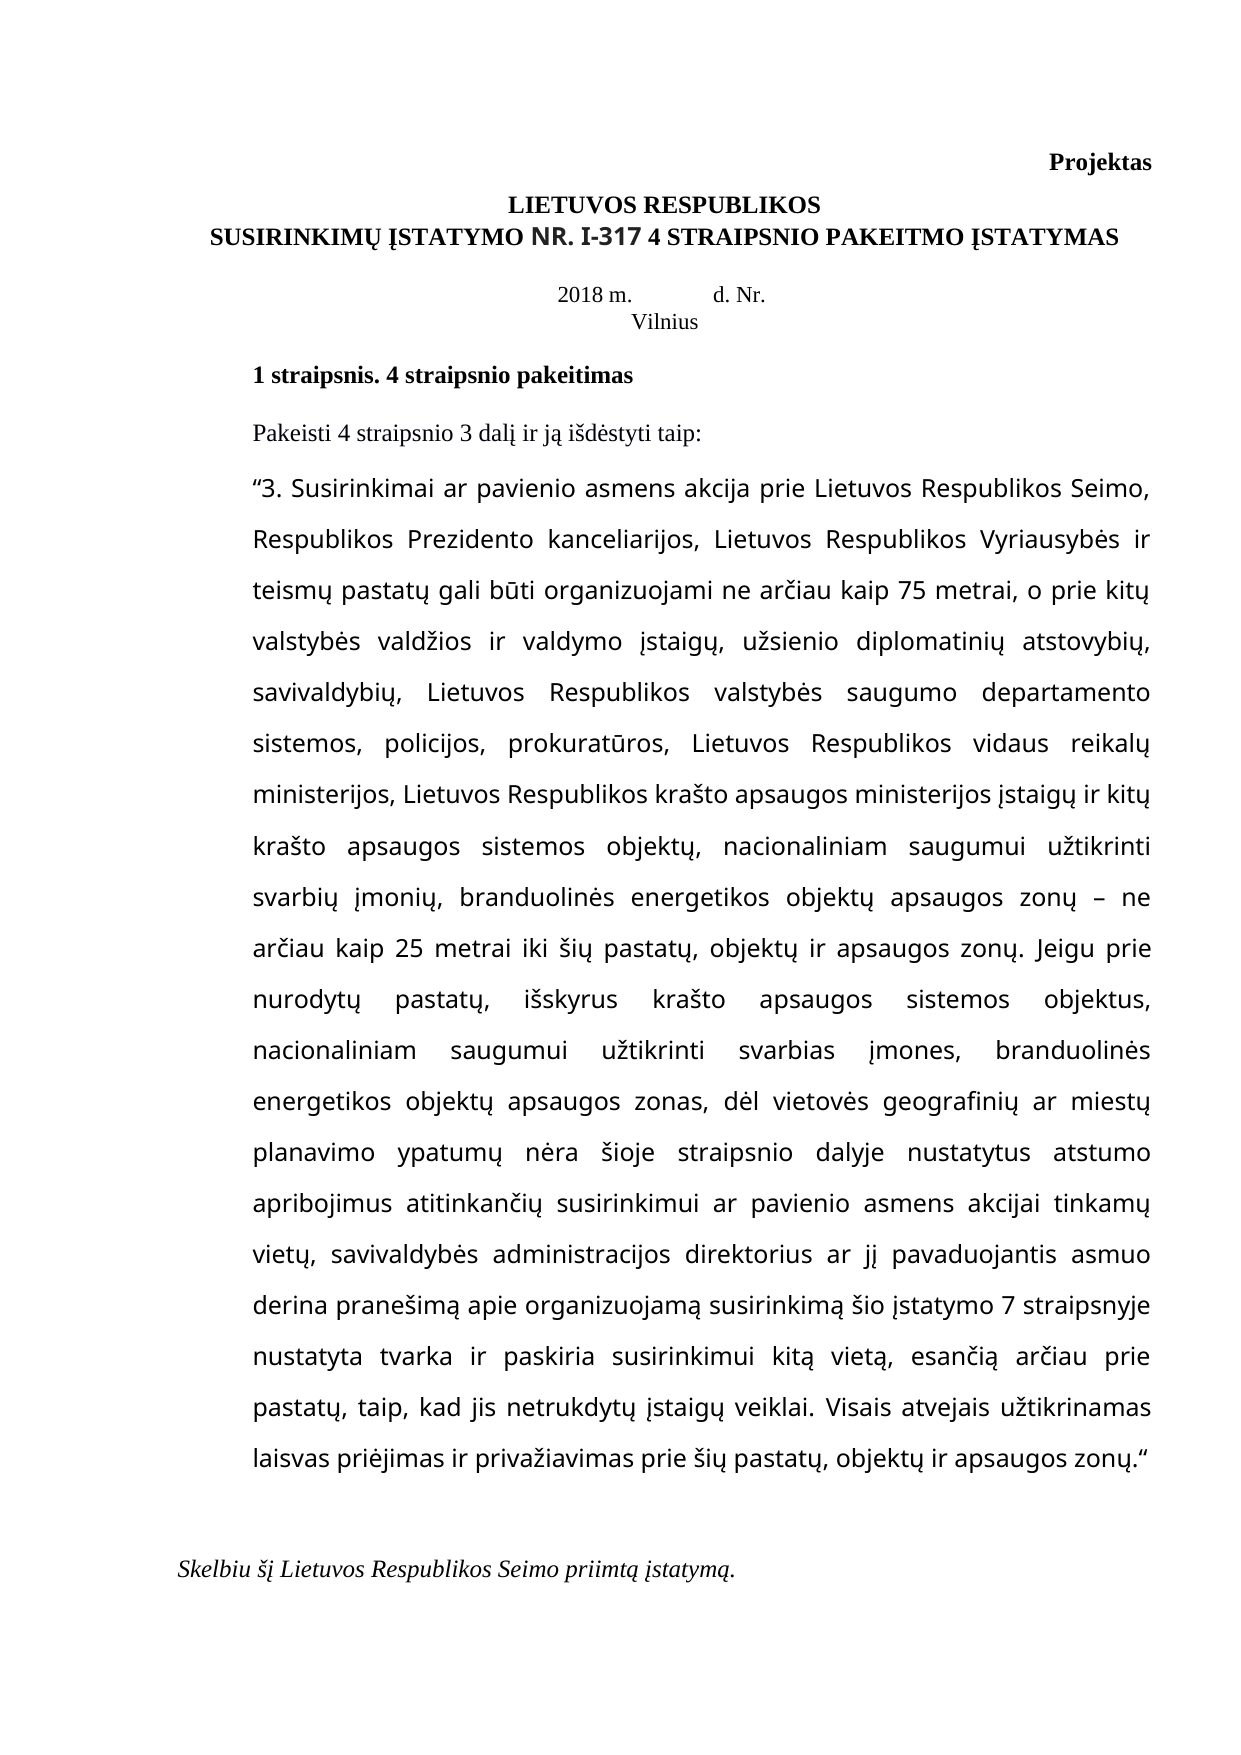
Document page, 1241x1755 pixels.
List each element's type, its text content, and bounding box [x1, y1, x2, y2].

text 1 straipsnis. 4 straipsnio pakeitimas [177, 361, 1152, 389]
text LIETUVOS RESPUBLIKOS [177, 190, 1152, 219]
text “3. Susirinkimai ar pavienio asmens akcija prie Lietuvos Respublikos Seimo, Respublikos Prezidento kanceliarijos, Lietuvos Respublikos Vyriausybės ir teismų pastatų gali būti organizuojami ne arčiau kaip 75 metrai, o prie kitų valstybės valdžios ir valdymo įstaigų, užsienio diplomatinių atstovybių, savivaldybių, Lietuvos Respublikos valstybės saugumo departamento sistemos, policijos, prokuratūros, Lietuvos Respublikos vidaus reikalų ministerijos, Lietuvos Respublikos krašto apsaugos ministerijos įstaigų ir kitų krašto apsaugos sistemos objektų, nacionaliniam saugumui užtikrinti svarbių įmonių, branduolinės energetikos objektų apsaugos zonų – ne arčiau kaip 25 metrai iki šių pastatų, objektų ir apsaugos zonų. Jeigu prie nurodytų pastatų, išskyrus krašto apsaugos sistemos objektus, nacionaliniam saugumui užtikrinti svarbias įmones, branduolinės energetikos objektų apsaugos zonas, dėl vietovės geografinių ar miestų planavimo ypatumų nėra šioje straipsnio dalyje nustatytus atstumo apribojimus atitinkančių susirinkimui ar pavienio asmens akcijai tinkamų vietų, savivaldybės administracijos direktorius ar jį pavaduojantis asmuo derina pranešimą apie organizuojamą susirinkimą šio įstatymo 7 straipsnyje nustatyta tvarka ir paskiria susirinkimui kitą vietą, esančią arčiau prie pastatų, taip, kad jis netrukdytų įstaigų veiklai. Visais atvejais užtikrinamas laisvas priėjimas ir privažiavimas prie šių pastatų, objektų ir apsaugos zonų.“ [252, 471, 1152, 1475]
text Vilnius [177, 308, 1152, 334]
text 2018 m. d. Nr. [177, 282, 1152, 308]
text Pakeisti 4 straipsnio 3 dalį ir ją išdėstyti taip: [177, 418, 1152, 447]
text SUSIRINKIMŲ ĮSTATYMO NR. I-317 4 STRAIPSNIO PAKEITMO ĮSTATYMAS [177, 219, 1152, 253]
text Projektas [177, 147, 1152, 176]
text Skelbiu šį Lietuvos Respublikos Seimo priimtą įstatymą. [177, 1554, 1152, 1583]
